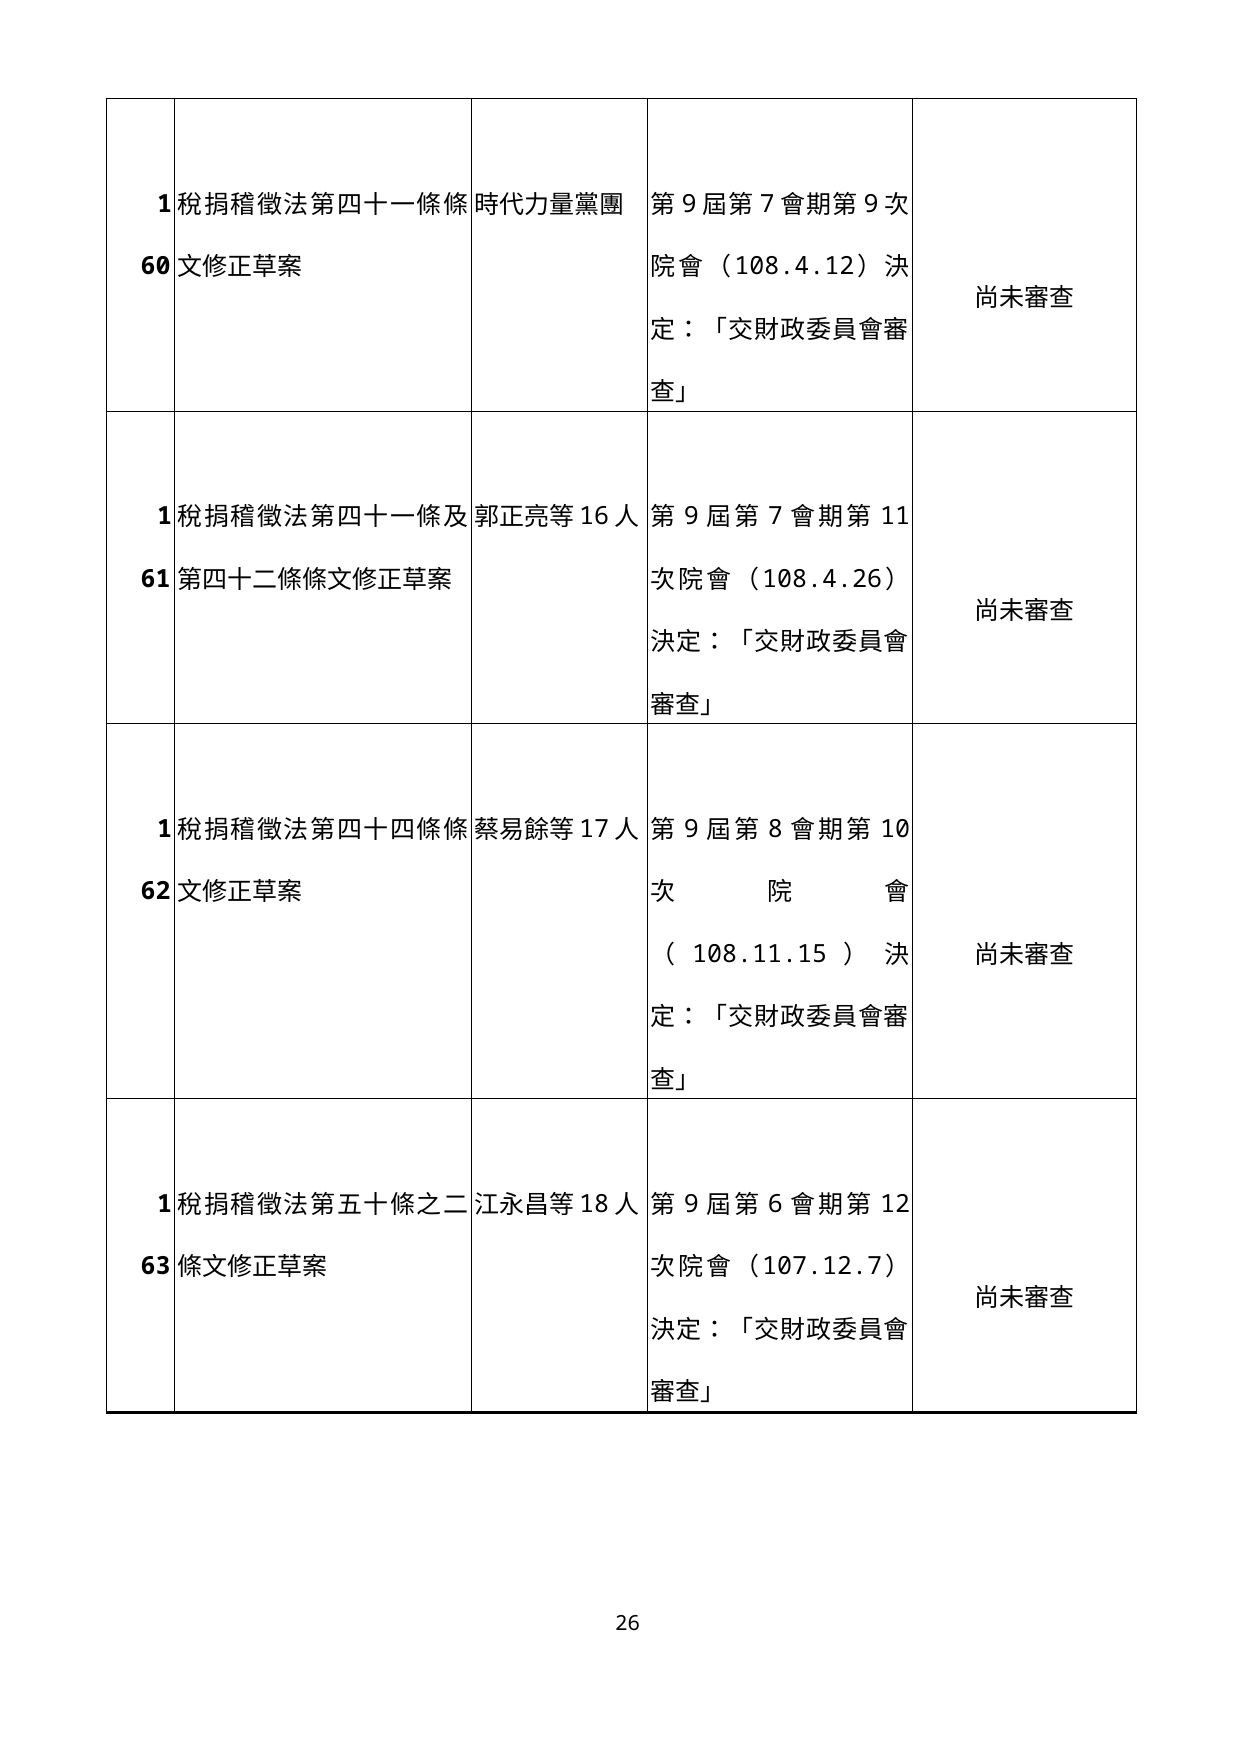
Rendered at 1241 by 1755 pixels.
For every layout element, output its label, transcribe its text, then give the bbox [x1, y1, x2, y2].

table_cell 第9屆第8會期第10次院會（108.11.15）決定：「交財政委員會審查」 [648, 724, 912, 1098]
table_cell [107, 99, 174, 411]
table_cell 時代力量黨團 [472, 99, 647, 411]
table_cell 尚未審查 [913, 412, 1136, 723]
table_cell 第9屆第6會期第12次院會（107.12.7）決定：「交財政委員會審查」 [648, 1099, 912, 1411]
table_cell 江永昌等18人 [472, 1099, 647, 1411]
table_cell 稅捐稽徵法第四十一條及第四十二條條文修正草案 [175, 412, 471, 723]
table_cell 第9屆第7會期第11次院會（108.4.26）決定：「交財政委員會審查」 [648, 412, 912, 723]
table_cell 蔡易餘等17人 [472, 724, 647, 1098]
table_cell 稅捐稽徵法第四十四條條文修正草案 [175, 724, 471, 1098]
table_cell 郭正亮等16人 [472, 412, 647, 723]
table_cell [107, 724, 174, 1098]
table_cell 稅捐稽徵法第四十一條條文修正草案 [175, 99, 471, 411]
table_cell [107, 1099, 174, 1411]
table_cell 稅捐稽徵法第五十條之二條文修正草案 [175, 1099, 471, 1411]
table_cell 第9屆第7會期第9次院會（108.4.12）決定：「交財政委員會審查」 [648, 99, 912, 411]
table_cell [107, 412, 174, 723]
table_cell 尚未審查 [913, 724, 1136, 1098]
table_cell 尚未審查 [913, 1099, 1136, 1411]
table_cell 尚未審查 [913, 99, 1136, 411]
